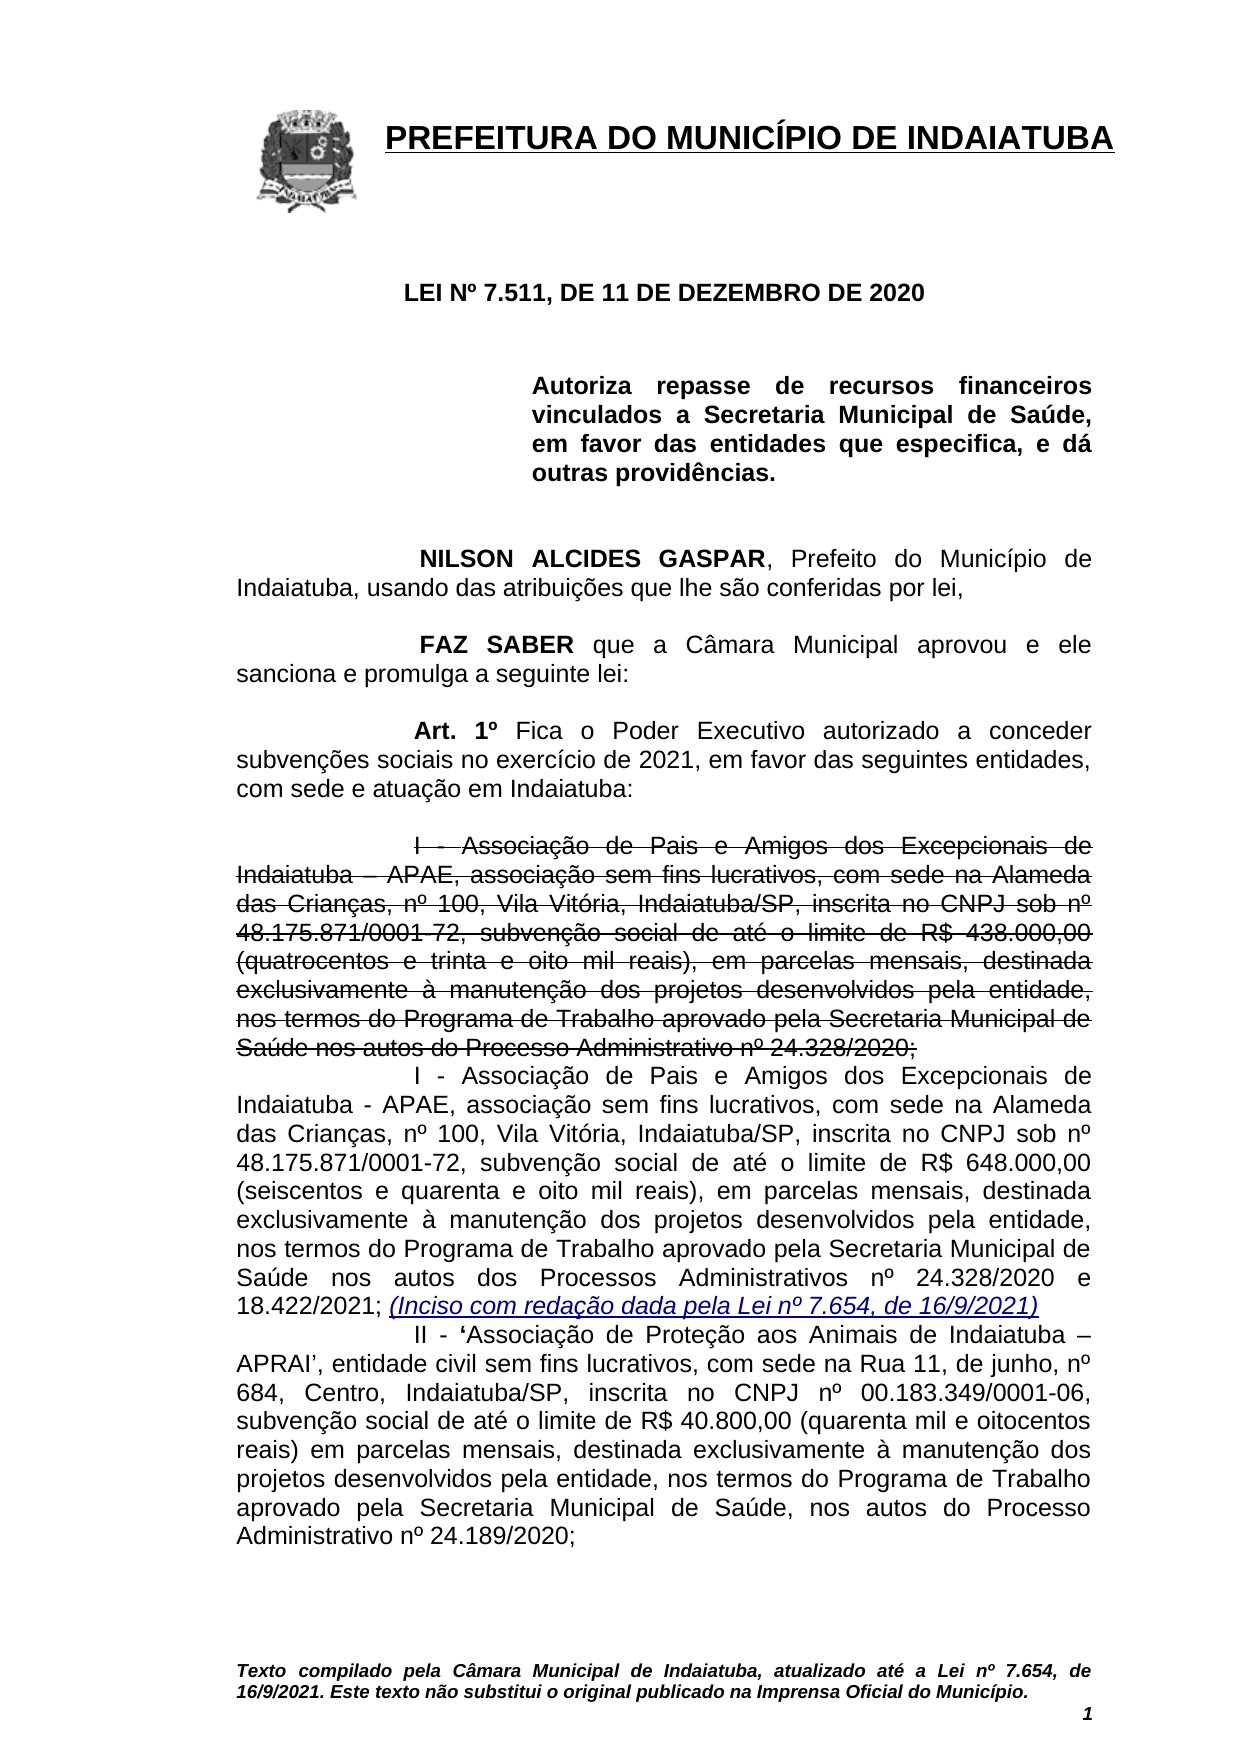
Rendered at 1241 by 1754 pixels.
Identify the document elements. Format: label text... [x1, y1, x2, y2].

text I - Associação de Pais e Amigos dos Excepcionais de Indaiatuba – APAE, associação sem fins lucrativos, com sede na Alameda das Crianças, nº 100, Vila Vitória, Indaiatuba/SP, inscrita no CNPJ sob nº 48.175.871/0001-72, subvenção social de até o limite de R$ 438.000,00 (quatrocentos e trinta e oito mil reais), em parcelas mensais, destinada exclusivamente à manutenção dos projetos desenvolvidos pela entidade, nos termos do Programa de Trabalho aprovado pela Secretaria Municipal de Saúde nos autos do Processo Administrativo nº 24.328/2020; [236, 906, 1092, 933]
text Art. 1º Fica o Poder Executivo autorizado a conceder subvenções sociais no exercício de 2021, em favor das seguintes entidades, com sede e atuação em Indaiatuba: [236, 716, 1092, 802]
text FAZ SABER que a Câmara Municipal aprovou e ele sanciona e promulga a seguinte lei: [236, 630, 1092, 687]
text I - Associação de Pais e Amigos dos Excepcionais de Indaiatuba – APAE, associação sem fins lucrativos, com sede na Alameda das Crianças, nº 100, Vila Vitória, Indaiatuba/SP, inscrita no CNPJ sob nº 48.175.871/0001-72, subvenção social de até o limite de R$ 438.000,00 (quatrocentos e trinta e oito mil reais), em parcelas mensais, destinada exclusivamente à manutenção dos projetos desenvolvidos pela entidade, nos termos do Programa de Trabalho aprovado pela Secretaria Municipal de Saúde nos autos do Processo Administrativo nº 24.328/2020; [236, 992, 1092, 1020]
text NILSON ALCIDES GASPAR, Prefeito do Município de Indaiatuba, usando das atribuições que lhe são conferidas por lei, [236, 544, 1092, 601]
title LEI Nº 7.511, DE 11 DE DEZEMBRO DE 2020 [236, 278, 1092, 307]
text Autoriza repasse de recursos financeiros vinculados a Secretaria Municipal de Saúde, em favor das entidades que especifica, e dá outras providências. [532, 371, 1092, 486]
text I - Associação de Pais e Amigos dos Excepcionais de Indaiatuba – APAE, associação sem fins lucrativos, com sede na Alameda das Crianças, nº 100, Vila Vitória, Indaiatuba/SP, inscrita no CNPJ sob nº 48.175.871/0001-72, subvenção social de até o limite de R$ 438.000,00 (quatrocentos e trinta e oito mil reais), em parcelas mensais, destinada exclusivamente à manutenção dos projetos desenvolvidos pela entidade, nos termos do Programa de Trabalho aprovado pela Secretaria Municipal de Saúde nos autos do Processo Administrativo nº 24.328/2020; [236, 935, 1092, 962]
text I - Associação de Pais e Amigos dos Excepcionais de Indaiatuba – APAE, associação sem fins lucrativos, com sede na Alameda das Crianças, nº 100, Vila Vitória, Indaiatuba/SP, inscrita no CNPJ sob nº 48.175.871/0001-72, subvenção social de até o limite de R$ 438.000,00 (quatrocentos e trinta e oito mil reais), em parcelas mensais, destinada exclusivamente à manutenção dos projetos desenvolvidos pela entidade, nos termos do Programa de Trabalho aprovado pela Secretaria Municipal de Saúde nos autos do Processo Administrativo nº 24.328/2020; [236, 831, 1092, 876]
text I - Associação de Pais e Amigos dos Excepcionais de Indaiatuba – APAE, associação sem fins lucrativos, com sede na Alameda das Crianças, nº 100, Vila Vitória, Indaiatuba/SP, inscrita no CNPJ sob nº 48.175.871/0001-72, subvenção social de até o limite de R$ 438.000,00 (quatrocentos e trinta e oito mil reais), em parcelas mensais, destinada exclusivamente à manutenção dos projetos desenvolvidos pela entidade, nos termos do Programa de Trabalho aprovado pela Secretaria Municipal de Saúde nos autos do Processo Administrativo nº 24.328/2020; [236, 963, 1092, 991]
text I - Associação de Pais e Amigos dos Excepcionais de Indaiatuba – APAE, associação sem fins lucrativos, com sede na Alameda das Crianças, nº 100, Vila Vitória, Indaiatuba/SP, inscrita no CNPJ sob nº 48.175.871/0001-72, subvenção social de até o limite de R$ 438.000,00 (quatrocentos e trinta e oito mil reais), em parcelas mensais, destinada exclusivamente à manutenção dos projetos desenvolvidos pela entidade, nos termos do Programa de Trabalho aprovado pela Secretaria Municipal de Saúde nos autos do Processo Administrativo nº 24.328/2020; [236, 1021, 1092, 1061]
text I - Associação de Pais e Amigos dos Excepcionais de Indaiatuba - APAE, associação sem fins lucrativos, com sede na Alameda das Crianças, nº 100, Vila Vitória, Indaiatuba/SP, inscrita no CNPJ sob nº 48.175.871/0001-72, subvenção social de até o limite de R$ 648.000,00 (seiscentos e quarenta e oito mil reais), em parcelas mensais, destinada exclusivamente à manutenção dos projetos desenvolvidos pela entidade, nos termos do Programa de Trabalho aprovado pela Secretaria Municipal de Saúde nos autos dos Processos Administrativos nº 24.328/2020 e 18.422/2021; (Inciso com redação dada pela Lei nº 7.654, de 16/9/2021) [236, 1061, 1092, 1320]
text I - Associação de Pais e Amigos dos Excepcionais de Indaiatuba – APAE, associação sem fins lucrativos, com sede na Alameda das Crianças, nº 100, Vila Vitória, Indaiatuba/SP, inscrita no CNPJ sob nº 48.175.871/0001-72, subvenção social de até o limite de R$ 438.000,00 (quatrocentos e trinta e oito mil reais), em parcelas mensais, destinada exclusivamente à manutenção dos projetos desenvolvidos pela entidade, nos termos do Programa de Trabalho aprovado pela Secretaria Municipal de Saúde nos autos do Processo Administrativo nº 24.328/2020; [236, 877, 1092, 905]
text II - ‘Associação de Proteção aos Animais de Indaiatuba – APRAI’, entidade civil sem fins lucrativos, com sede na Rua 11, de junho, nº 684, Centro, Indaiatuba/SP, inscrita no CNPJ nº 00.183.349/0001-06, subvenção social de até o limite de R$ 40.800,00 (quarenta mil e oitocentos reais) em parcelas mensais, destinada exclusivamente à manutenção dos projetos desenvolvidos pela entidade, nos termos do Programa de Trabalho aprovado pela Secretaria Municipal de Saúde, nos autos do Processo Administrativo nº 24.189/2020; [236, 1320, 1092, 1550]
